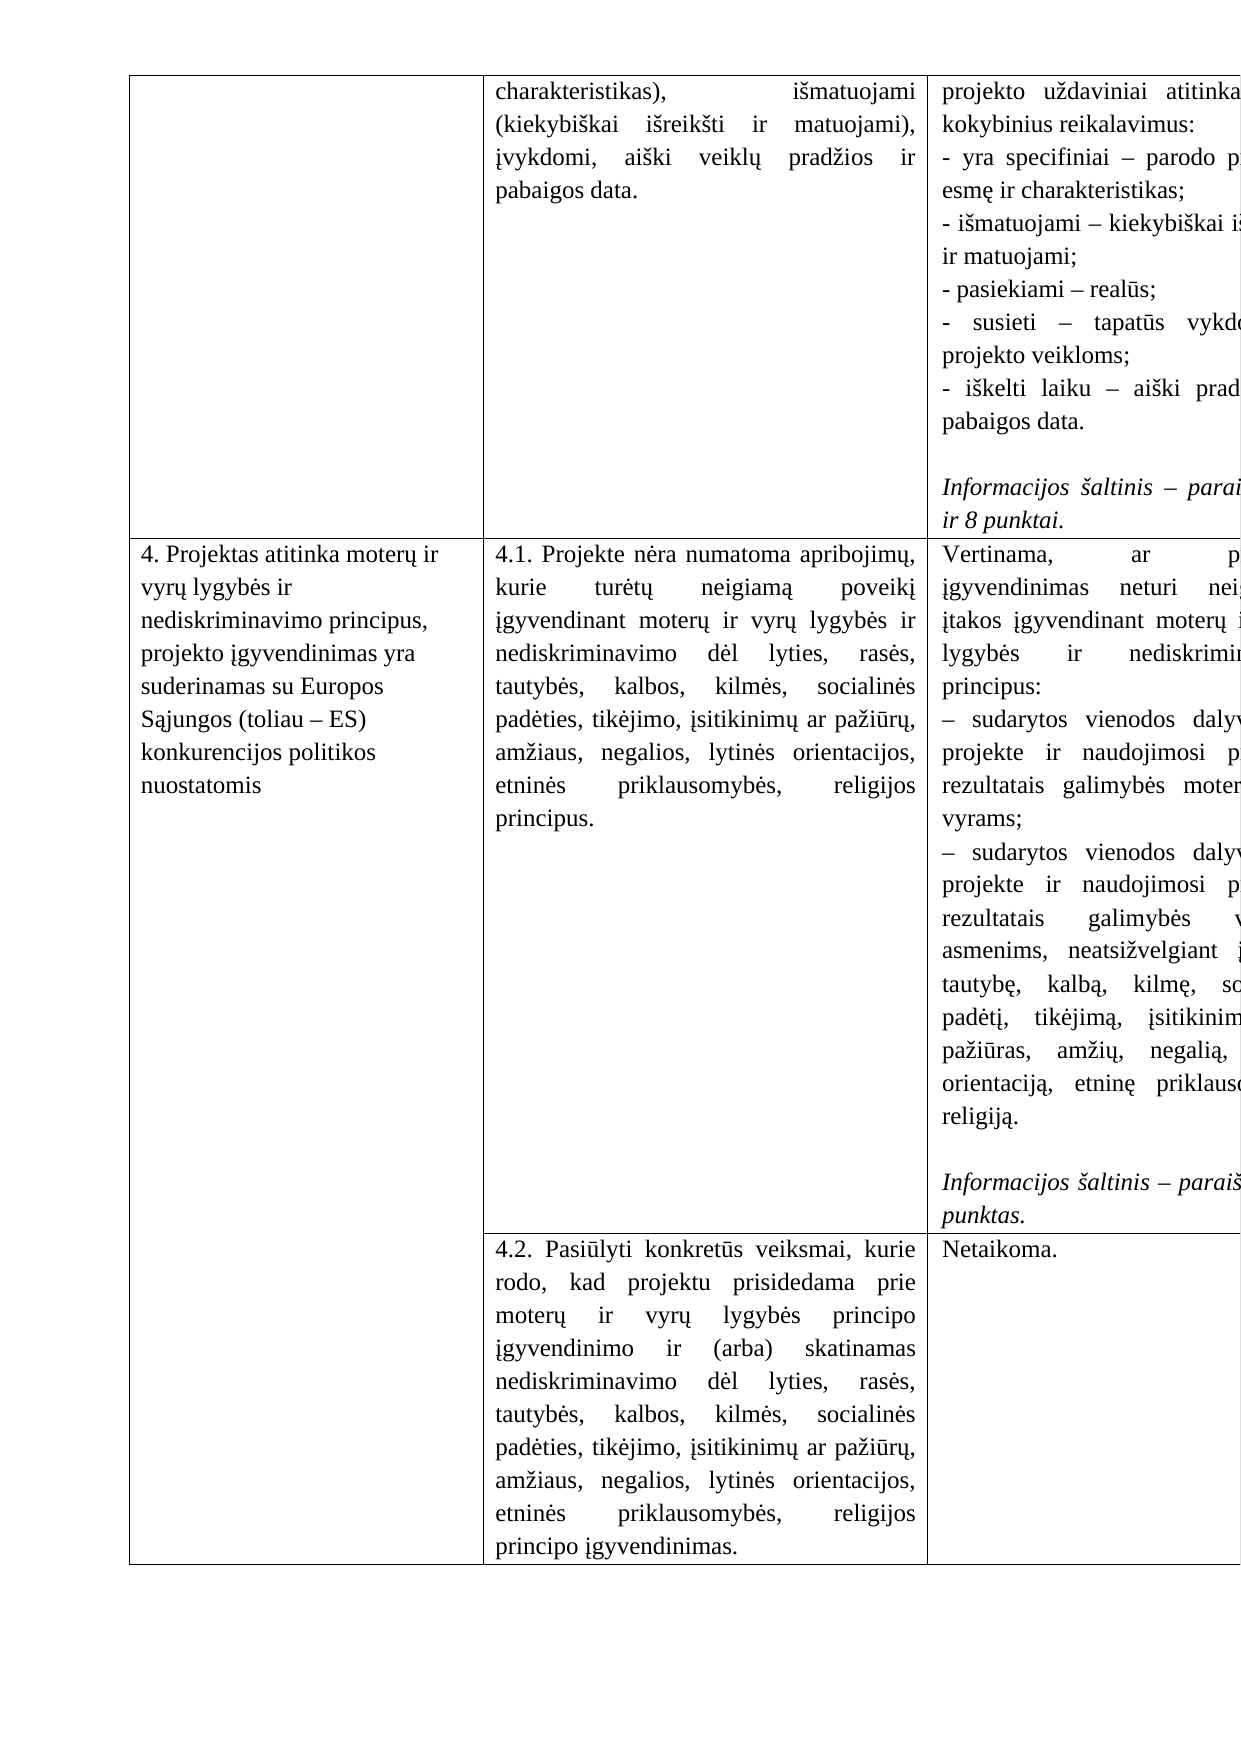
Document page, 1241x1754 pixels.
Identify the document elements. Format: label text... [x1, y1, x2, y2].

table_cell charakteristikas), išmatuojami (kiekybiškai išreikšti ir matuojami), įvykdomi, aiški veiklų pradžios ir pabaigos data. [484, 76, 927, 538]
table_cell Vertinama, ar projekto įgyvendinimas neturi neigiamos įtakos įgyvendinant moterų ir vyrų lygybės ir nediskriminavimo principus: – sudarytos vienodos dalyvavimo projekte ir naudojimosi projekto rezultatais galimybės moterims ir vyrams; – sudarytos vienodos dalyvavimo projekte ir naudojimosi projekto rezultatais galimybės visiems asmenims, neatsižvelgiant į rasę, tautybę, kalbą, kilmę, socialinę padėtį, tikėjimą, įsitikinimus ar pažiūras, amžių, negalią, lytinę orientaciją, etninę priklausomybę, religiją. Informacijos šaltinis – paraiškos 15 punktas. [928, 539, 1240, 1233]
table_cell Netaikoma. [928, 1234, 1240, 1564]
table_cell [130, 76, 483, 538]
table_cell Vertinant atitiktį šiam vertinimo aspektui, būtina įsitikinti, kad projekto uždaviniai atitinka šiuos kokybinius reikalavimus: - yra specifiniai – parodo projekto esmę ir charakteristikas; - išmatuojami – kiekybiškai išreikšti ir matuojami; - pasiekiami – realūs; - susieti – tapatūs vykdomoms projekto veikloms; - iškelti laiku – aiški pradžios ir pabaigos data. Informacijos šaltinis – paraiškos 6 ir 8 punktai. [928, 76, 1240, 538]
table_cell 4.1. Projekte nėra numatoma apribojimų, kurie turėtų neigiamą poveikį įgyvendinant moterų ir vyrų lygybės ir nediskriminavimo dėl lyties, rasės, tautybės, kalbos, kilmės, socialinės padėties, tikėjimo, įsitikinimų ar pažiūrų, amžiaus, negalios, lytinės orientacijos, etninės priklausomybės, religijos principus. [484, 539, 927, 1233]
table_cell 4. Projektas atitinka moterų ir vyrų lygybės ir nediskriminavimo principus, projekto įgyvendinimas yra suderinamas su Europos Sąjungos (toliau – ES) konkurencijos politikos nuostatomis [130, 539, 483, 1564]
table_cell 4.2. Pasiūlyti konkretūs veiksmai, kurie rodo, kad projektu prisidedama prie moterų ir vyrų lygybės principo įgyvendinimo ir (arba) skatinamas nediskriminavimo dėl lyties, rasės, tautybės, kalbos, kilmės, socialinės padėties, tikėjimo, įsitikinimų ar pažiūrų, amžiaus, negalios, lytinės orientacijos, etninės priklausomybės, religijos principo įgyvendinimas. [484, 1234, 927, 1564]
